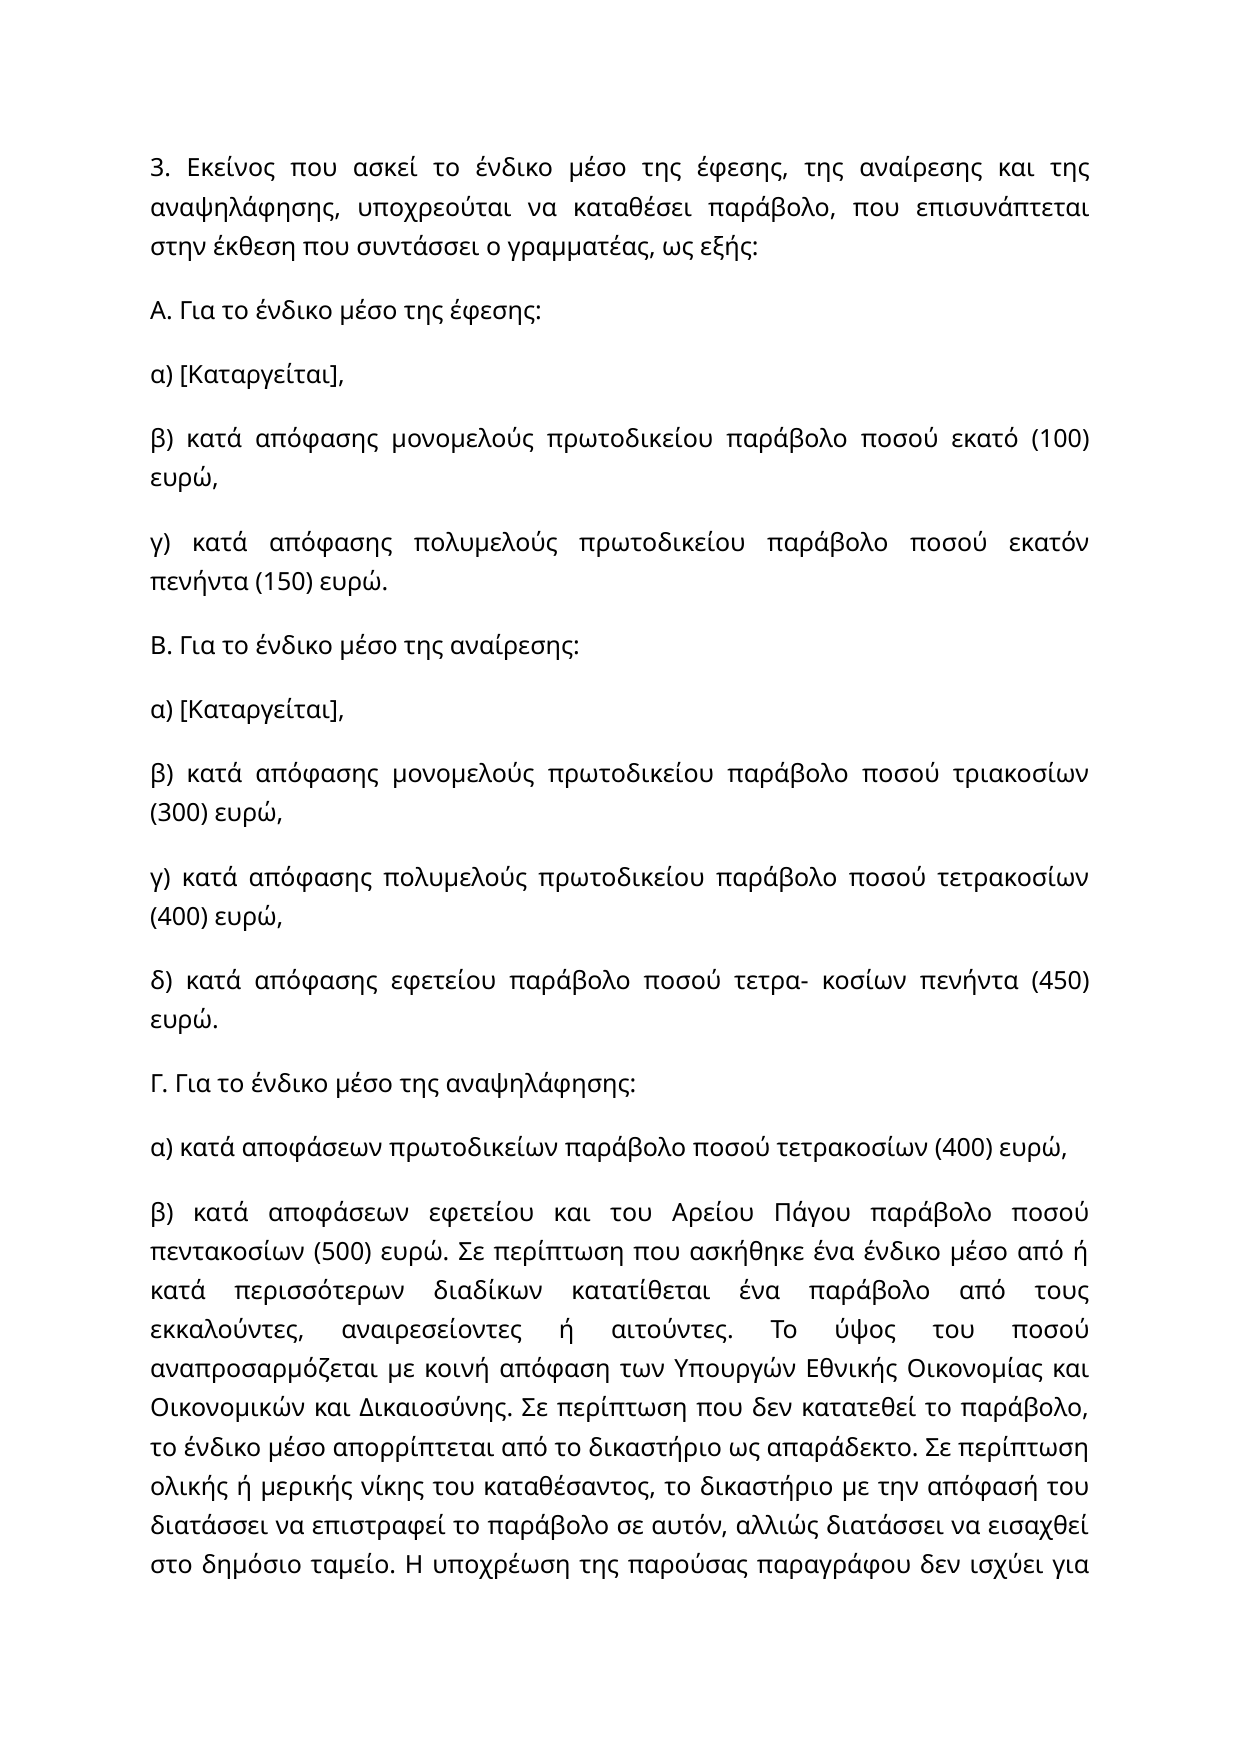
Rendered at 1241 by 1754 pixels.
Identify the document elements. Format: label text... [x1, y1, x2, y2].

text α) [Καταργείται], [150, 357, 1090, 391]
text 3. Εκείνος που ασκεί το ένδικο μέσο της έφεσης, της αναίρεσης και της αναψηλάφησης, υποχρεούται να καταθέσει παράβολο, που επισυνάπτεται στην έκθεση που συντάσσει ο γραμματέας, ως εξής: [150, 150, 1090, 262]
text δ) κατά απόφασης εφετείου παράβολο ποσού τετρα- κοσίων πενήντα (450) ευρώ. [150, 962, 1090, 1036]
text β) κατά αποφάσεων εφετείου και του Αρείου Πάγου παράβολο ποσού πεντακοσίων (500) ευρώ. Σε περίπτωση που ασκήθηκε ένα ένδικο μέσο από ή κατά περισσότερων διαδίκων κατατίθεται ένα παράβολο από τους εκκαλούντες, αναιρεσείοντες ή αιτούντες. Το ύψος του ποσού αναπροσαρμόζεται με κοινή απόφαση των Υπουργών Εθνικής Οικονομίας και Οικονομικών και Δικαιοσύνης. Σε περίπτωση που δεν κατατεθεί το παράβολο, το ένδικο μέσο απορρίπτεται από το δικαστήριο ως απαράδεκτο. Σε περίπτωση ολικής ή μερικής νίκης του καταθέσαντος, το δικαστήριο με την απόφασή του διατάσσει να επιστραφεί το παράβολο σε αυτόν, αλλιώς διατάσσει να εισαχθεί στο δημόσιο ταμείο. Η υποχρέωση της παρούσας παραγράφου δεν ισχύει για [150, 1194, 1090, 1581]
text γ) κατά απόφασης πολυμελούς πρωτοδικείου παράβολο ποσού εκατόν πενήντα (150) ευρώ. [150, 524, 1090, 597]
text β) κατά απόφασης μονομελούς πρωτοδικείου παράβολο ποσού εκατό (100) ευρώ, [150, 421, 1090, 494]
text Α. Για το ένδικο μέσο της έφεσης: [150, 292, 1090, 327]
text Γ. Για το ένδικο μέσο της αναψηλάφησης: [150, 1066, 1090, 1100]
text Β. Για το ένδικο μέσο της αναίρεσης: [150, 627, 1090, 662]
text β) κατά απόφασης μονομελούς πρωτοδικείου παράβολο ποσού τριακοσίων (300) ευρώ, [150, 756, 1090, 829]
text α) [Καταργείται], [150, 692, 1090, 726]
text γ) κατά απόφασης πολυμελούς πρωτοδικείου παράβολο ποσού τετρακοσίων (400) ευρώ, [150, 859, 1090, 932]
text α) κατά αποφάσεων πρωτοδικείων παράβολο ποσού τετρακοσίων (400) ευρώ, [150, 1130, 1090, 1164]
